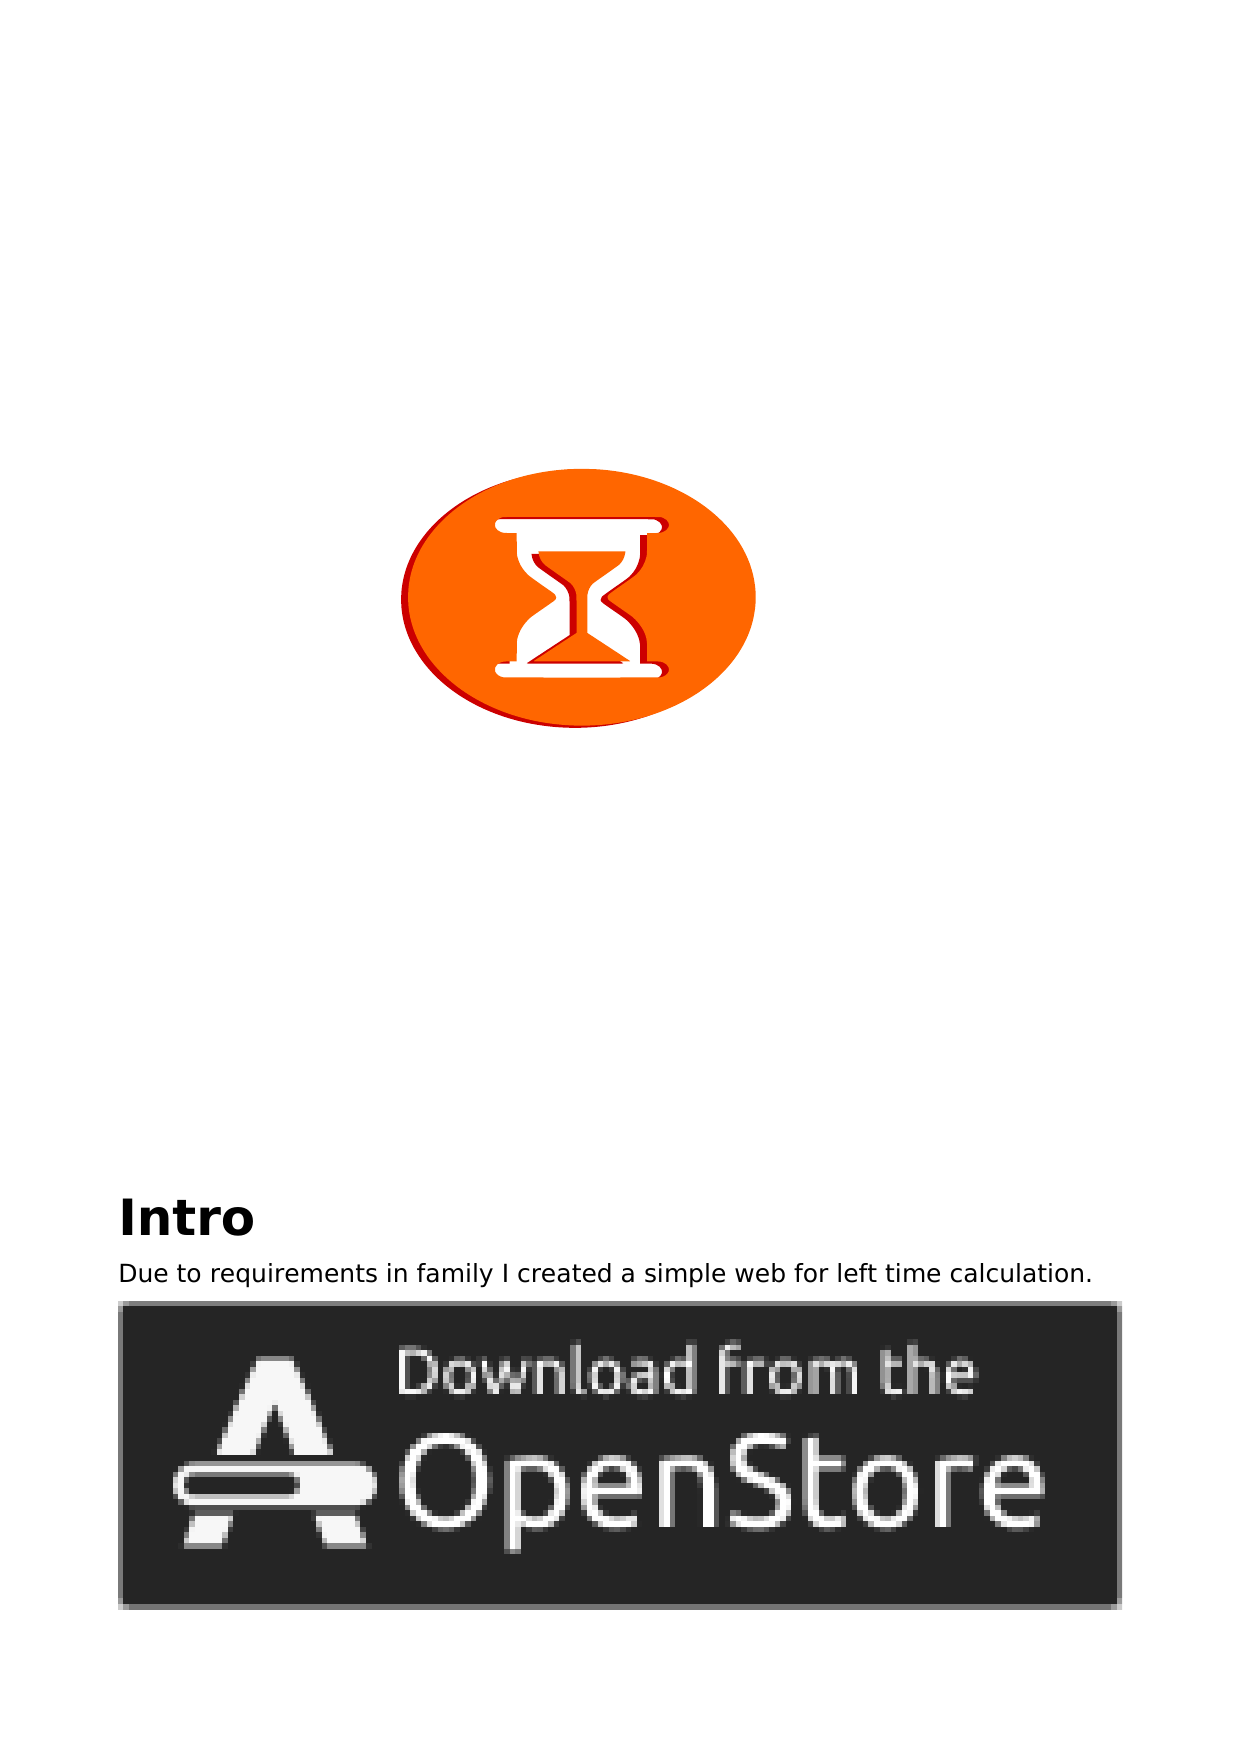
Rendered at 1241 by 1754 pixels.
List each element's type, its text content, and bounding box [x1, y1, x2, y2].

subtitle Intro [118, 1189, 1122, 1247]
text Due to requirements in family I created a simple web for left time calculation. [118, 1259, 1122, 1289]
picture [118, 1301, 1123, 1610]
